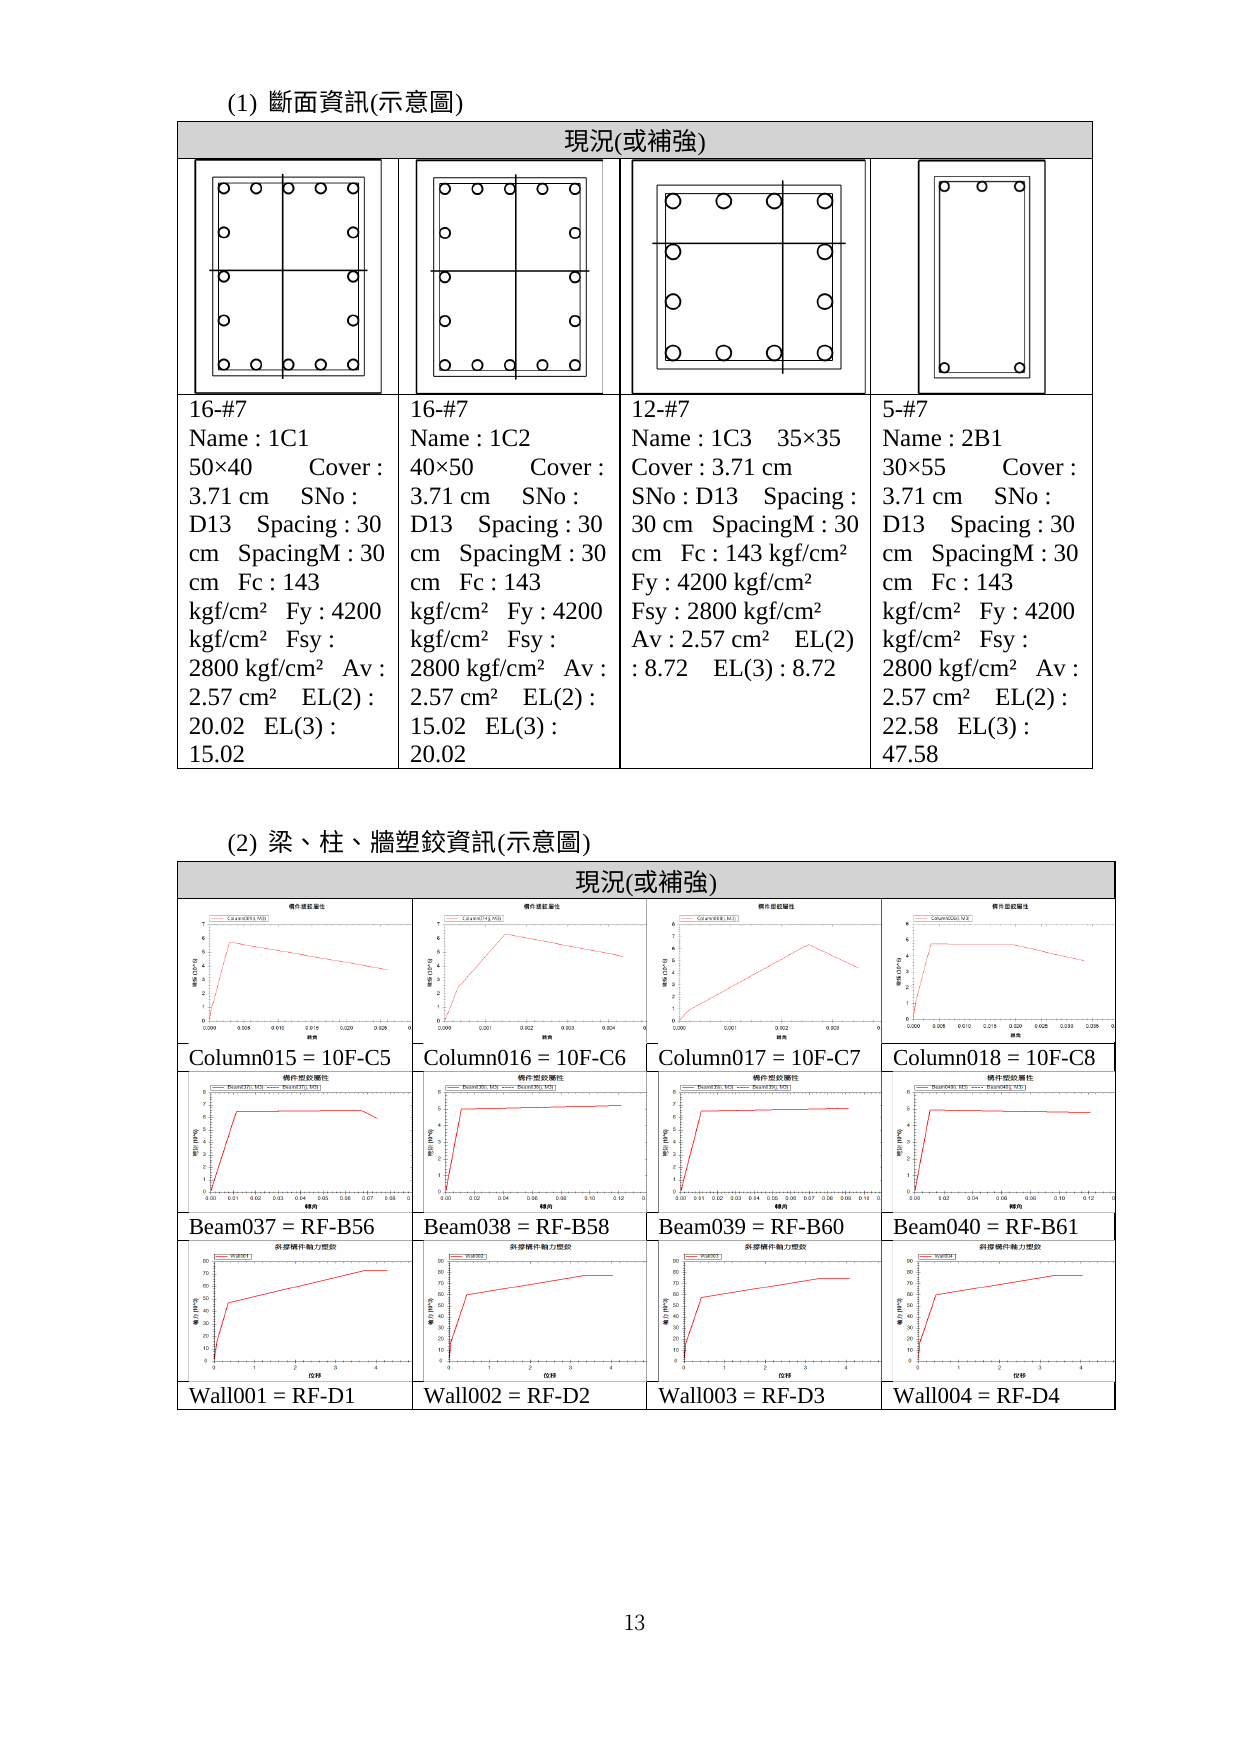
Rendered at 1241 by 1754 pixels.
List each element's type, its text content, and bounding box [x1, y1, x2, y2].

table_cell [621, 159, 631, 393]
table_cell [413, 1241, 423, 1381]
table_cell [647, 899, 658, 1043]
table_cell 5-#7 Name : 2B1 30×55 Cover : 3.71 cm SNo : D13 Spacing : 30 cm SpacingM : 30 cm Fc : 143 kgf/cm² Fy : 4200 kgf/cm² Fsy : 2800 kgf/cm² Av : 2.57 cm² EL(2) : 22.58 EL(3) : 47.58 [871, 395, 1092, 768]
table_cell Beam037 = RF-B56 [178, 1213, 412, 1239]
table_cell 16-#7 Name : 1C1 50×40 Cover : 3.71 cm SNo : D13 Spacing : 30 cm SpacingM : 30 cm Fc : 143 kgf/cm² Fy : 4200 kgf/cm² Fsy : 2800 kgf/cm² Av : 2.57 cm² EL(2) : 20.02 EL(3) : 15.02 [178, 395, 398, 768]
table_cell Column015 = 10F-C5 [178, 1044, 412, 1071]
list 斷面資訊(示意圖) [227, 75, 1092, 121]
table_cell [1046, 159, 1092, 393]
table_cell Wall002 = RF-D2 [413, 1382, 646, 1409]
table_cell [413, 1072, 423, 1212]
table_cell [871, 159, 917, 393]
table_cell [178, 1241, 188, 1381]
table_cell [178, 159, 194, 393]
table_cell Beam039 = RF-B60 [647, 1213, 881, 1239]
table_cell [603, 159, 619, 393]
table_cell Wall003 = RF-D3 [647, 1382, 881, 1409]
table_header 現況(或補強) [178, 122, 1092, 158]
table_cell [399, 159, 415, 393]
table_cell [866, 159, 870, 393]
table_cell 12-#7 Name : 1C3 35×35 Cover : 3.71 cm SNo : D13 Spacing : 30 cm SpacingM : 30 cm Fc : 143 kgf/cm² Fy : 4200 kgf/cm² Fsy : 2800 kgf/cm² Av : 2.57 cm² EL(2) : 8.72 EL(3) : 8.72 [621, 395, 870, 768]
table_cell [647, 1241, 658, 1381]
table_cell Beam040 = RF-B61 [882, 1213, 1114, 1239]
table_cell [882, 1072, 892, 1212]
table_cell [178, 899, 188, 1043]
table_cell [882, 899, 1114, 1043]
table_cell Wall001 = RF-D1 [178, 1382, 412, 1409]
table_header 現況(或補強) [178, 862, 1114, 898]
table_cell Column016 = 10F-C6 [413, 1044, 646, 1071]
table_cell [882, 1241, 892, 1381]
table_cell [382, 159, 398, 393]
table_cell [413, 899, 423, 1043]
table_cell 16-#7 Name : 1C2 40×50 Cover : 3.71 cm SNo : D13 Spacing : 30 cm SpacingM : 30 cm Fc : 143 kgf/cm² Fy : 4200 kgf/cm² Fsy : 2800 kgf/cm² Av : 2.57 cm² EL(2) : 15.02 EL(3) : 20.02 [399, 395, 619, 768]
table_cell Column018 = 10F-C8 [882, 1044, 1114, 1071]
table_cell [178, 1072, 188, 1212]
table_cell Wall004 = RF-D4 [882, 1382, 1114, 1409]
table_cell Column017 = 10F-C7 [647, 1044, 881, 1071]
list 梁、柱、牆塑鉸資訊(示意圖) [227, 815, 1092, 861]
table_cell Beam038 = RF-B58 [413, 1213, 646, 1239]
table_cell [647, 1072, 658, 1212]
